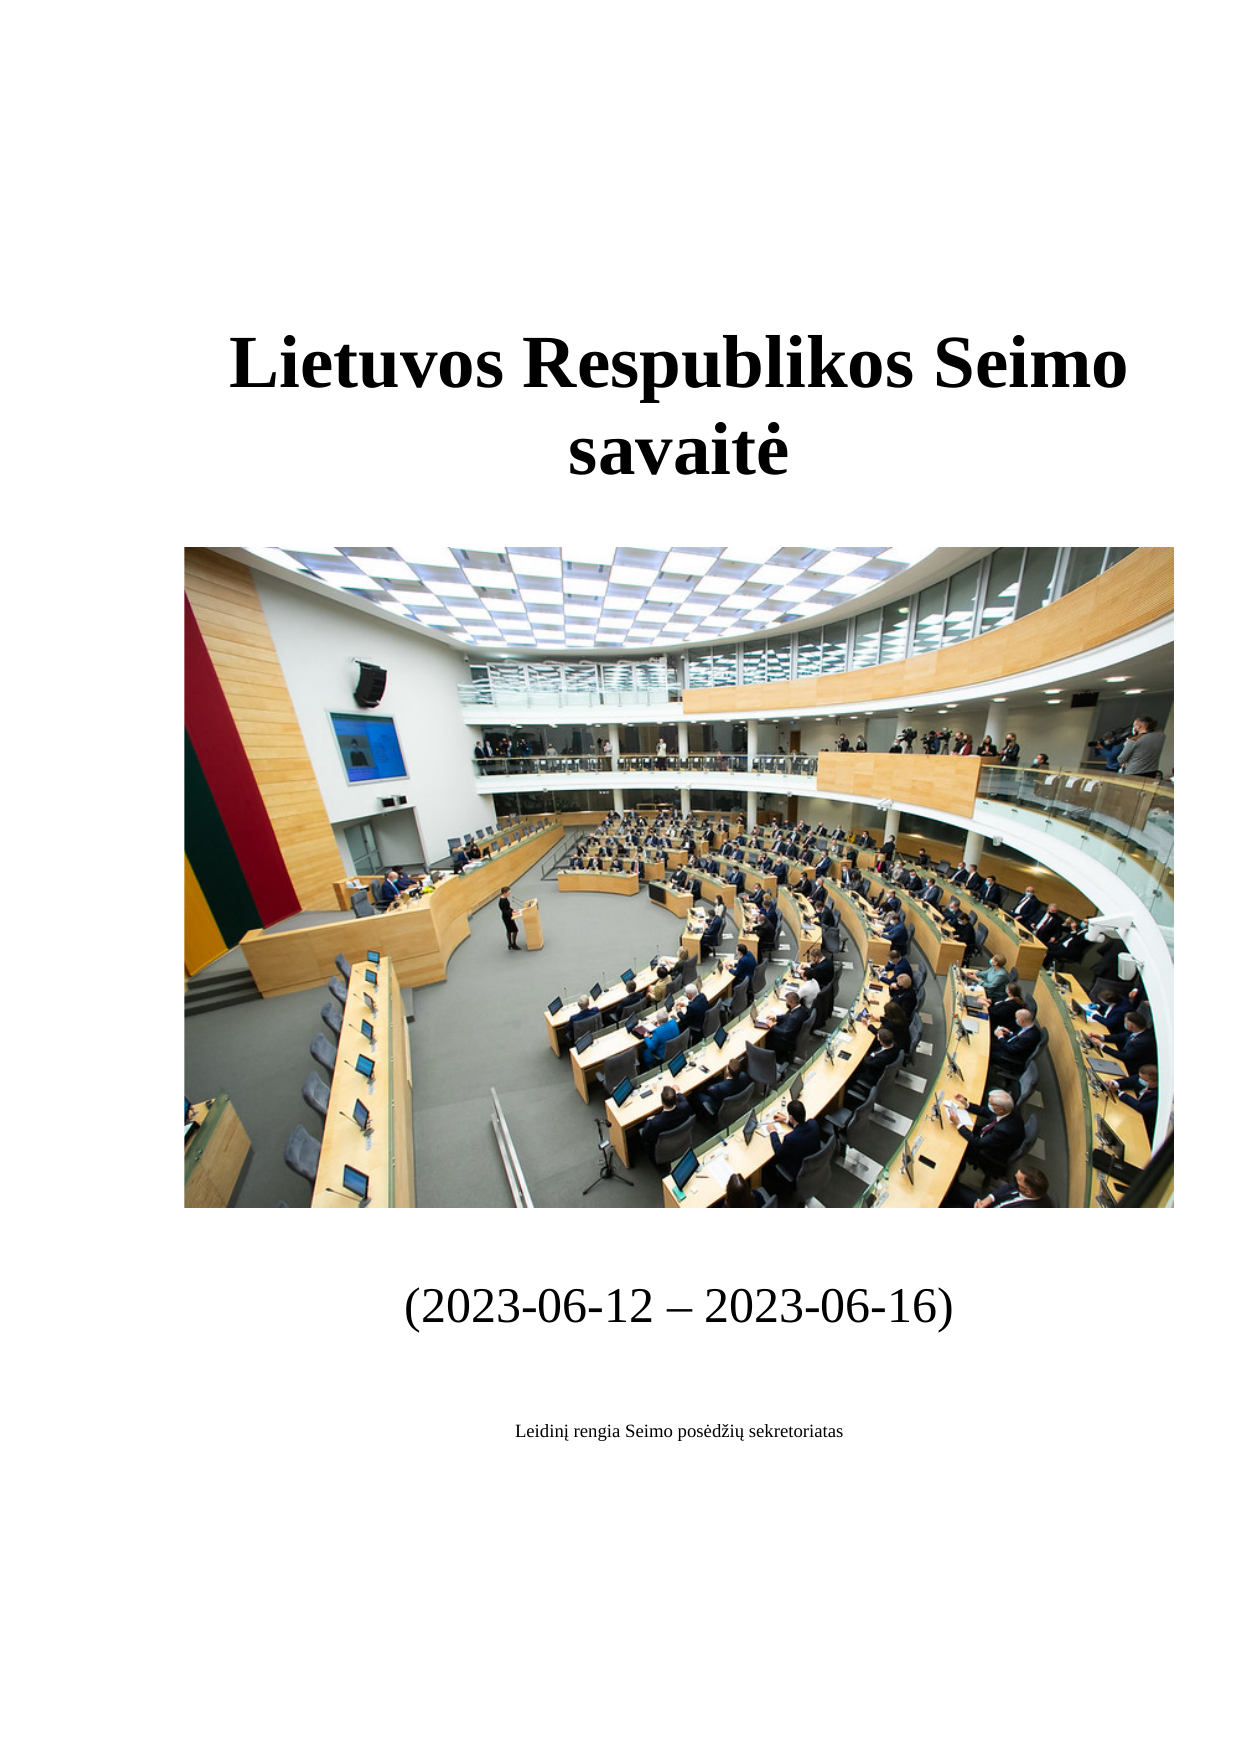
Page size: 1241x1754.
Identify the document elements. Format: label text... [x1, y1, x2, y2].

text Lietuvos Respublikos Seimo savaitė [177, 318, 1181, 490]
text Leidinį rengia Seimo posėdžių sekretoriatas [177, 1419, 1181, 1441]
text (2023-06-12 – 2023-06-16) [177, 1276, 1181, 1333]
